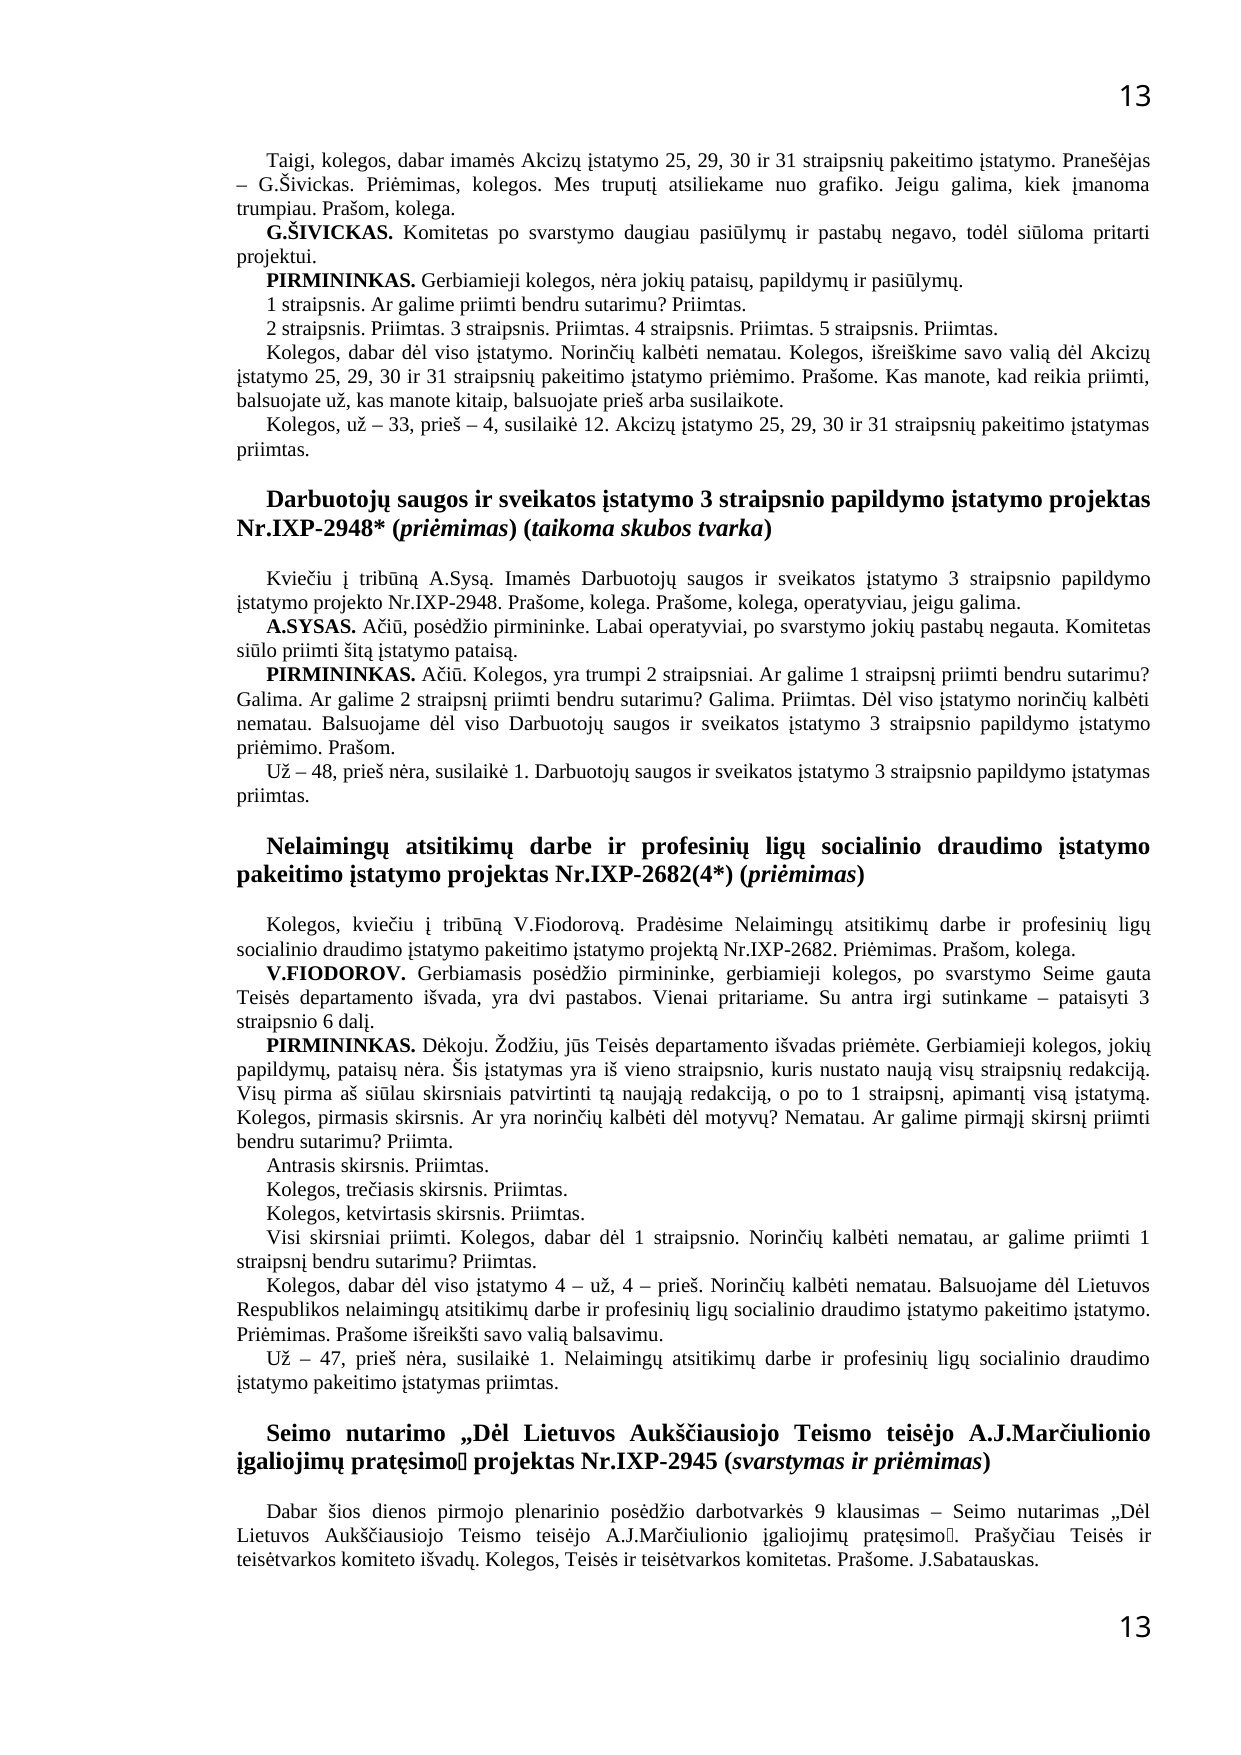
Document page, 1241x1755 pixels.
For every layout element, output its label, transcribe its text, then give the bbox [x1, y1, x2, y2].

text Kolegos, trečiasis skirsnis. Priimtas. [236, 1177, 1152, 1201]
text PIRMININKAS. Ačiū. Kolegos, yra trumpi 2 straipsniai. Ar galime 1 straipsnį priimti bendru sutarimu? Galima. Ar galime 2 straipsnį priimti bendru sutarimu? Galima. Priimtas. Dėl viso įstatymo norinčių kalbėti nematau. Balsuojame dėl viso Darbuotojų saugos ir sveikatos įstatymo 3 straipsnio papildymo įstatymo priėmimo. Prašom. [236, 662, 1152, 759]
text A.SYSAS. Ačiū, posėdžio pirmininke. Labai operatyviai, po svarstymo jokių pastabų negauta. Komitetas siūlo priimti šitą įstatymo pataisą. [236, 614, 1152, 662]
text G.ŠIVICKAS. Komitetas po svarstymo daugiau pasiūlymų ir pastabų negavo, todėl siūloma pritarti projektui. [236, 220, 1152, 268]
text V.FIODOROV. Gerbiamasis posėdžio pirmininke, gerbiamieji kolegos, po svarstymo Seime gauta Teisės departamento išvada, yra dvi pastabos. Vienai pritariame. Su antra irgi sutinkame – pataisyti 3 straipsnio 6 dalį. [236, 961, 1152, 1033]
text Kolegos, dabar dėl viso įstatymo. Norinčių kalbėti nematau. Kolegos, išreiškime savo valią dėl Akcizų įstatymo 25, 29, 30 ir 31 straipsnių pakeitimo įstatymo priėmimo. Prašome. Kas manote, kad reikia priimti, balsuojate už, kas manote kitaip, balsuojate prieš arba susilaikote. [236, 340, 1152, 412]
text Antrasis skirsnis. Priimtas. [236, 1153, 1152, 1177]
text Dabar šios dienos pirmojo plenarinio posėdžio darbotvarkės 9 klausimas – Seimo nutarimas „Dėl Lietuvos Aukščiausiojo Teismo teisėjo A.J.Marčiulionio įgaliojimų pratęsimo. Prašyčiau Teisės ir teisėtvarkos komiteto išvadų. Kolegos, Teisės ir teisėtvarkos komitetas. Prašome. J.Sabatauskas. [236, 1499, 1152, 1571]
text Seimo nutarimo „Dėl Lietuvos Aukščiausiojo Teismo teisėjo A.J.Marčiulionio įgaliojimų pratęsimo projektas Nr.IXP-2945 (svarstymas ir priėmimas) [236, 1418, 1152, 1475]
text Visi skirsniai priimti. Kolegos, dabar dėl 1 straipsnio. Norinčių kalbėti nematau, ar galime priimti 1 straipsnį bendru sutarimu? Priimtas. [236, 1225, 1152, 1273]
text Kolegos, ketvirtasis skirsnis. Priimtas. [236, 1201, 1152, 1225]
text Kviečiu į tribūną A.Sysą. Imamės Darbuotojų saugos ir sveikatos įstatymo 3 straipsnio papildymo įstatymo projekto Nr.IXP-2948. Prašome, kolega. Prašome, kolega, operatyviau, jeigu galima. [236, 566, 1152, 614]
text Darbuotojų saugos ir sveikatos įstatymo 3 straipsnio papildymo įstatymo projektas Nr.IXP-2948* (priėmimas) (taikoma skubos tvarka) [236, 484, 1152, 542]
text 2 straipsnis. Priimtas. 3 straipsnis. Priimtas. 4 straipsnis. Priimtas. 5 straipsnis. Priimtas. [236, 316, 1152, 340]
text Nelaimingų atsitikimų darbe ir profesinių ligų socialinio draudimo įstatymo pakeitimo įstatymo projektas Nr.IXP-2682(4*) (priėmimas) [236, 831, 1152, 888]
text Kolegos, dabar dėl viso įstatymo 4 – už, 4 – prieš. Norinčių kalbėti nematau. Balsuojame dėl Lietuvos Respublikos nelaimingų atsitikimų darbe ir profesinių ligų socialinio draudimo įstatymo pakeitimo įstatymo. Priėmimas. Prašome išreikšti savo valią balsavimu. [236, 1273, 1152, 1346]
text Kolegos, už – 33, prieš – 4, susilaikė 12. Akcizų įstatymo 25, 29, 30 ir 31 straipsnių pakeitimo įstatymas priimtas. [236, 412, 1152, 461]
text PIRMININKAS. Dėkoju. Žodžiu, jūs Teisės departamento išvadas priėmėte. Gerbiamieji kolegos, jokių papildymų, pataisų nėra. Šis įstatymas yra iš vieno straipsnio, kuris nustato naują visų straipsnių redakciją. Visų pirma aš siūlau skirsniais patvirtinti tą naująją redakciją, o po to 1 straipsnį, apimantį visą įstatymą. Kolegos, pirmasis skirsnis. Ar yra norinčių kalbėti dėl motyvų? Nematau. Ar galime pirmąjį skirsnį priimti bendru sutarimu? Priimta. [236, 1033, 1152, 1153]
text Už – 47, prieš nėra, susilaikė 1. Nelaimingų atsitikimų darbe ir profesinių ligų socialinio draudimo įstatymo pakeitimo įstatymas priimtas. [236, 1346, 1152, 1394]
text Taigi, kolegos, dabar imamės Akcizų įstatymo 25, 29, 30 ir 31 straipsnių pakeitimo įstatymo. Pranešėjas – G.Šivickas. Priėmimas, kolegos. Mes truputį atsiliekame nuo grafiko. Jeigu galima, kiek įmanoma trumpiau. Prašom, kolega. [236, 148, 1152, 220]
text Kolegos, kviečiu į tribūną V.Fiodorovą. Pradėsime Nelaimingų atsitikimų darbe ir profesinių ligų socialinio draudimo įstatymo pakeitimo įstatymo projektą Nr.IXP-2682. Priėmimas. Prašom, kolega. [236, 912, 1152, 961]
text 1 straipsnis. Ar galime priimti bendru sutarimu? Priimtas. [236, 292, 1152, 316]
text PIRMININKAS. Gerbiamieji kolegos, nėra jokių pataisų, papildymų ir pasiūlymų. [236, 268, 1152, 292]
text Už – 48, prieš nėra, susilaikė 1. Darbuotojų saugos ir sveikatos įstatymo 3 straipsnio papildymo įstatymas priimtas. [236, 759, 1152, 807]
